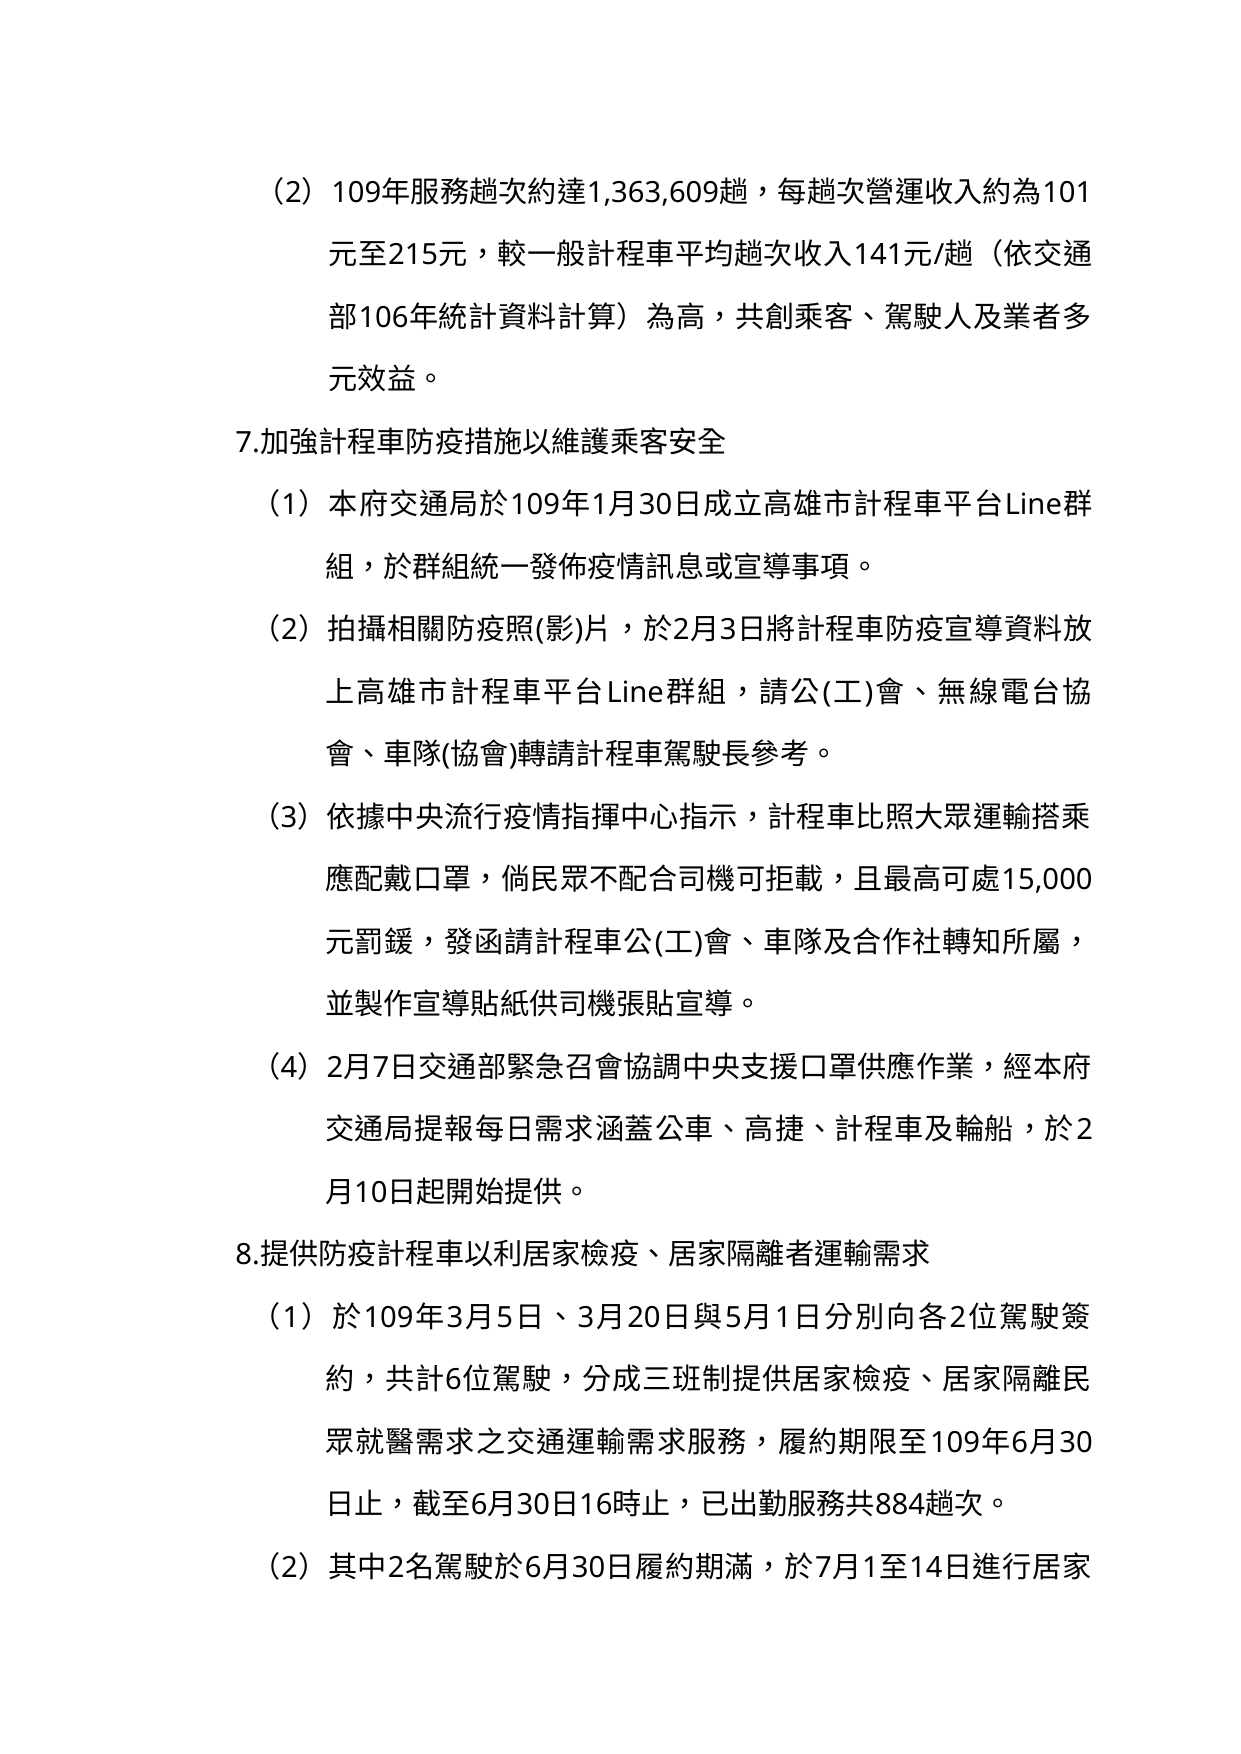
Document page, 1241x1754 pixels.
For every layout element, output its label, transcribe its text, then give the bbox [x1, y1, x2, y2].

text （2）拍攝相關防疫照(影)片，於2月3日將計程車防疫宣導資料放上高雄市計程車平台Line群組，請公(工)會、無線電台協會、車隊(協會)轉請計程車駕駛長參考。 [251, 283, 1092, 471]
text （1）於109年3月5日、3月20日與5月1日分別向各2位駕駛簽約，共計6位駕駛，分成三班制提供居家檢疫、居家隔離民眾就醫需求之交通運輸需求服務，履約期限至109年6月30日止，截至6月30日16時止，已出勤服務共884趟次。 [251, 971, 1092, 1221]
text （1）本府交通局於109年1月30日成立高雄市計程車平台Line群組，於群組統一發佈疫情訊息或宣導事項。 [251, 158, 1092, 283]
text 9.新冠肺炎導致出行減少對計程車業紓困方案 [235, 1408, 1092, 1471]
text （4）2月7日交通部緊急召會協調中央支援口罩供應作業，經本府交通局提報每日需求涵蓋公車、高捷、計程車及輪船，於2月10日起開始提供。 [251, 721, 1092, 908]
text 8.提供防疫計程車以利居家檢疫、居家隔離者運輸需求 [235, 908, 1092, 971]
text （2）其中2名駕駛於6月30日履約期滿，於7月1至14日進行居家檢疫，由本府補貼其營業損失(2,100元/日)。同日另4名駕駛簽約延長履約期限至109年8月31日止。 [251, 1221, 1092, 1408]
text （3）依據中央流行疫情指揮中心指示，計程車比照大眾運輸搭乘應配戴口罩，倘民眾不配合司機可拒載，且最高可處15,000元罰鍰，發函請計程車公(工)會、車隊及合作社轉知所屬，並製作宣導貼紙供司機張貼宣導。 [251, 471, 1092, 721]
text （1）防疫物資補貼:本府交通局刻正受理中，以109年1月15日至6月底掛牌天數計算，每車每日補貼14元，至6月底累積受理929件。 [251, 1471, 1092, 1596]
